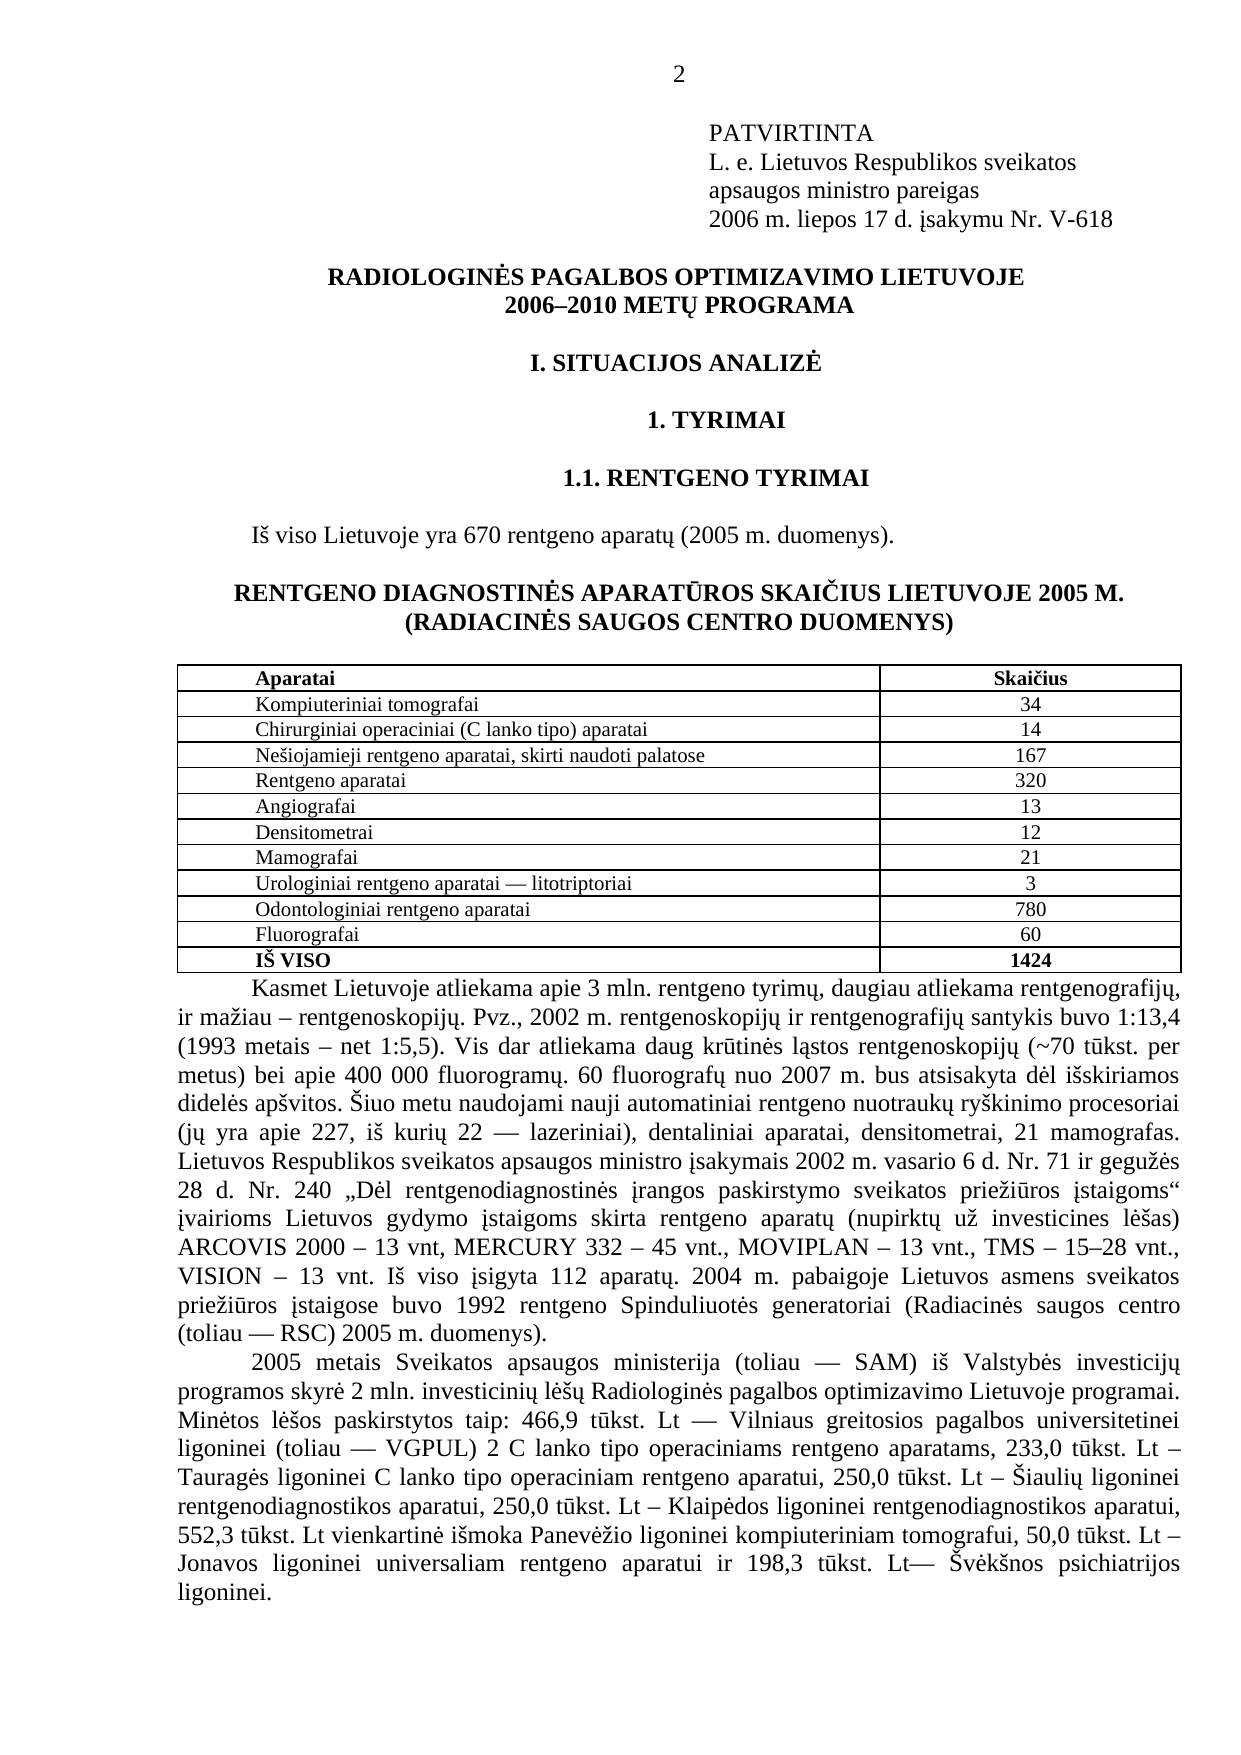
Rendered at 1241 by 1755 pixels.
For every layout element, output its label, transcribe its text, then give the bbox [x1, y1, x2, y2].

text apsaugos ministro pareigas [177, 176, 1181, 204]
text I. SITUACIJOS ANALIZĖ [177, 348, 1181, 377]
text 2005 metais Sveikatos apsaugos ministerija (toliau — SAM) iš Valstybės investicijų programos skyrė 2 mln. investicinių lėšų Radiologinės pagalbos optimizavimo Lietuvoje programai. Minėtos lėšos paskirstytos taip: 466,9 tūkst. Lt — Vilniaus greitosios pagalbos universitetinei ligoninei (toliau — VGPUL) 2 C lanko tipo operaciniams rentgeno aparatams, 233,0 tūkst. Lt – Tauragės ligoninei C lanko tipo operaciniam rentgeno aparatui, 250,0 tūkst. Lt – Šiaulių ligoninei rentgenodiagnostikos aparatui, 250,0 tūkst. Lt – Klaipėdos ligoninei rentgenodiagnostikos aparatui, 552,3 tūkst. Lt vienkartinė išmoka Panevėžio ligoninei kompiuteriniam tomografui, 50,0 tūkst. Lt – Jonavos ligoninei universaliam rentgeno aparatui ir 198,3 tūkst. Lt— Švėkšnos psichiatrijos ligoninei. [177, 1347, 1181, 1606]
text L. e. Lietuvos Respublikos sveikatos [177, 147, 1181, 176]
text Iš viso Lietuvoje yra 670 rentgeno aparatų (2005 m. duomenys). [177, 521, 1181, 549]
text 2006–2010 METŲ PROGRAMA [177, 291, 1181, 319]
text Rentgeno diagnostinės aparatūros skaičius Lietuvoje 2005 m. (Radiacinės saugos centro duomenys) [177, 578, 1181, 636]
text Kasmet Lietuvoje atliekama apie 3 mln. rentgeno tyrimų, daugiau atliekama rentgenografijų, ir mažiau – rentgenoskopijų. Pvz., 2002 m. rentgenoskopijų ir rentgenografijų santykis buvo 1:13,4 (1993 metais – net 1:5,5). Vis dar atliekama daug krūtinės ląstos rentgenoskopijų (~70 tūkst. per metus) bei apie 400 000 fluorogramų. 60 fluorografų nuo 2007 m. bus atsisakyta dėl išskiriamos didelės apšvitos. Šiuo metu naudojami nauji automatiniai rentgeno nuotraukų ryškinimo procesoriai (jų yra apie 227, iš kurių 22 — lazeriniai), dentaliniai aparatai, densitometrai, 21 mamografas. Lietuvos Respublikos sveikatos apsaugos ministro įsakymais 2002 m. vasario 6 d. Nr. 71 ir gegužės 28 d. Nr. 240 „Dėl rentgenodiagnostinės įrangos paskirstymo sveikatos priežiūros įstaigoms“ įvairioms Lietuvos gydymo įstaigoms skirta rentgeno aparatų (nupirktų už investicines lėšas) ARCOVIS 2000 – 13 vnt, MERCURY 332 – 45 vnt., MOVIPLAN – 13 vnt., TMS – 15–28 vnt., VISION – 13 vnt. Iš viso įsigyta 112 aparatų. 2004 m. pabaigoje Lietuvos asmens sveikatos priežiūros įstaigose buvo 1992 rentgeno Spinduliuotės generatoriai (Radiacinės saugos centro (toliau — RSC) 2005 m. duomenys). [177, 973, 1181, 1347]
text PATVIRTINTA [709, 118, 1181, 147]
text 1.1. Rentgeno tyrimai [251, 463, 1181, 492]
text 1. Tyrimai [177, 406, 1181, 434]
text RADIOLOGINĖS PAGALBOS OPTIMIZAVIMO LIETUVOJE [177, 262, 1181, 291]
text 2006 m. liepos 17 d. įsakymu Nr. V-618 [177, 204, 1181, 233]
